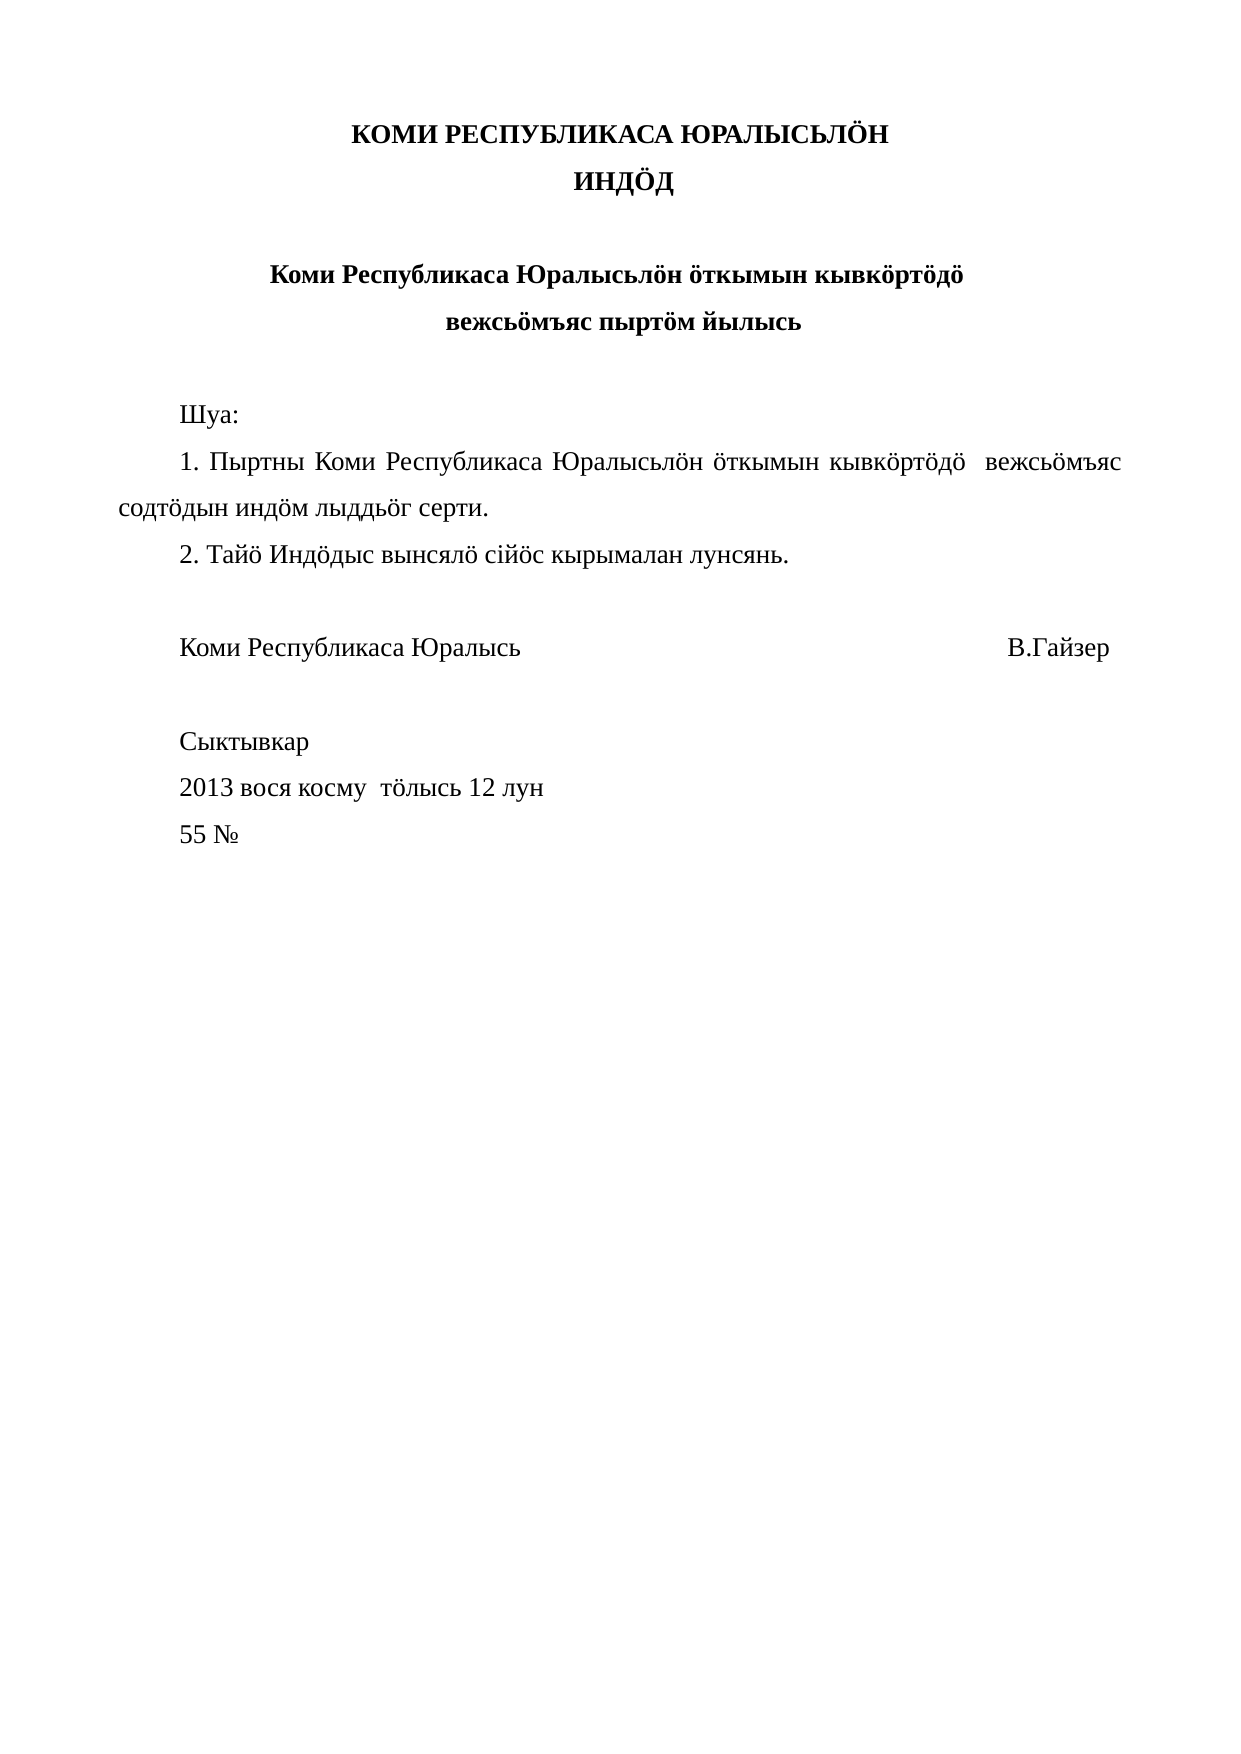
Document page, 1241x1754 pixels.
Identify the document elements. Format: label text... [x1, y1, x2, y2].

text КОМИ РЕСПУБЛИКАСА ЮРАЛЫСЬЛӦН [118, 118, 1122, 149]
text Коми Республикаса Юралысьлӧн ӧткымын кывкӧртӧдӧ [118, 258, 1122, 289]
text ИНДӦД [118, 165, 1122, 196]
text 2013 вося косму тӧлысь 12 лун [118, 771, 1122, 803]
text 2. Тайӧ Индӧдыс вынсялӧ сійӧс кырымалан лунсянь. [118, 538, 1122, 569]
text 1. Пыртны Коми Республикаса Юралысьлӧн ӧткымын кывкӧртӧдӧ вежсьӧмъяс содтӧдын индӧм лыддьӧг серти. [118, 445, 1122, 523]
text Сыктывкар [118, 725, 1122, 756]
text 55 № [118, 818, 1122, 849]
text Шуа: [118, 398, 1122, 429]
text Коми Республикаса Юралысь В.Гайзер [118, 631, 1122, 663]
text вежсьӧмъяс пыртӧм йылысь [118, 305, 1122, 336]
